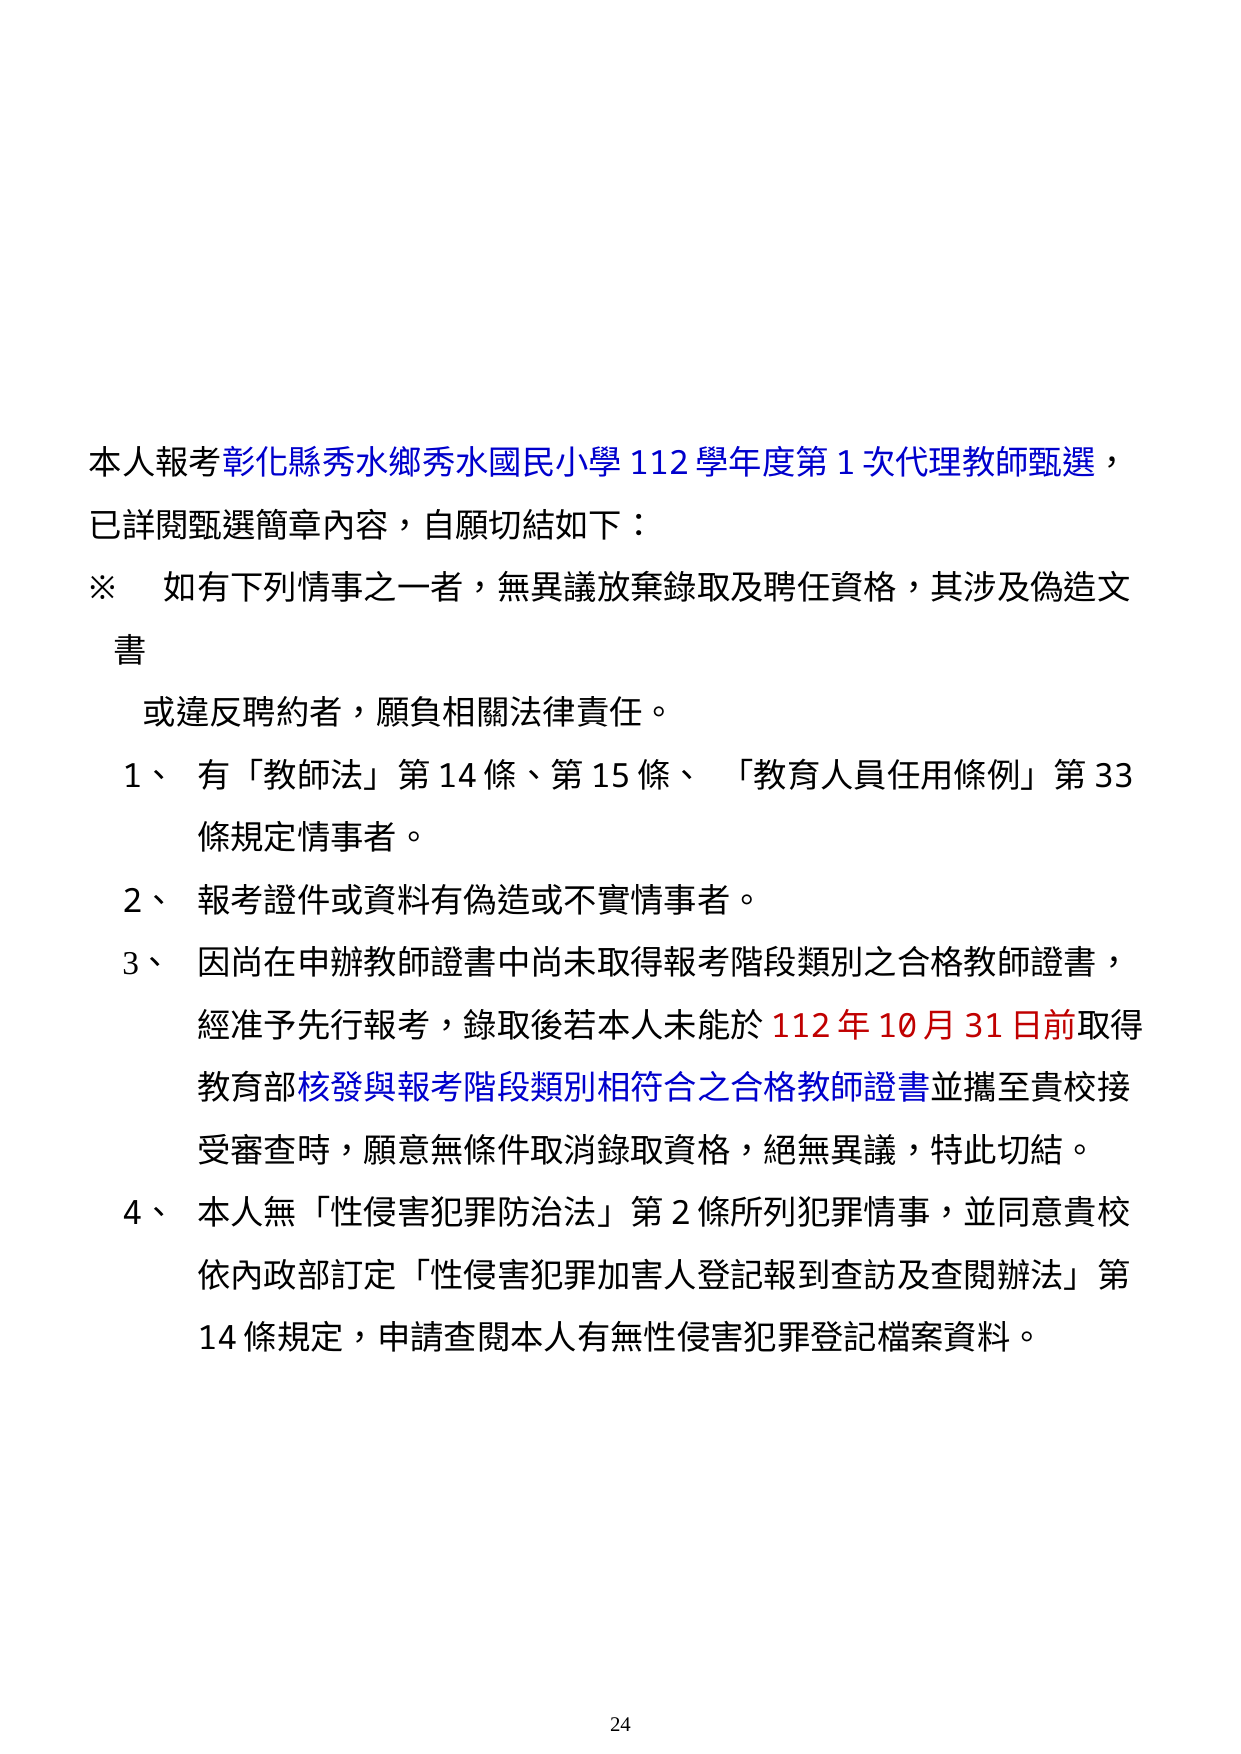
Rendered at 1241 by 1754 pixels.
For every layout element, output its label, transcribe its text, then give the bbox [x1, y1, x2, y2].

list 報考證件或資料有偽造或不實情事者。 [122, 856, 1152, 918]
text 本人報考彰化縣秀水鄉秀水國民小學112學年度第1次代理教師甄選，已詳閱甄選簡章內容，自願切結如下： [89, 418, 1152, 543]
list 如有下列情事之一者，無異議放棄錄取及聘任資格，其涉及偽造文書 [89, 543, 1152, 668]
list 本人無「性侵害犯罪防治法」第2條所列犯罪情事，並同意貴校依內政部訂定「性侵害犯罪加害人登記報到查訪及查閱辦法」第14條規定，申請查閱本人有無性侵害犯罪登記檔案資料。 [122, 1168, 1152, 1356]
text 或違反聘約者，願負相關法律責任。 [89, 668, 1152, 731]
list 有「教師法」第14條、第15條、 「教育人員任用條例」第33條規定情事者。 [122, 731, 1152, 856]
list 因尚在申辦教師證書中尚未取得報考階段類別之合格教師證書，經准予先行報考，錄取後若本人未能於112年10月31日前取得教育部核發與報考階段類別相符合之合格教師證書並攜至貴校接受審查時，願意無條件取消錄取資格，絕無異議，特此切結。 [122, 918, 1152, 1168]
